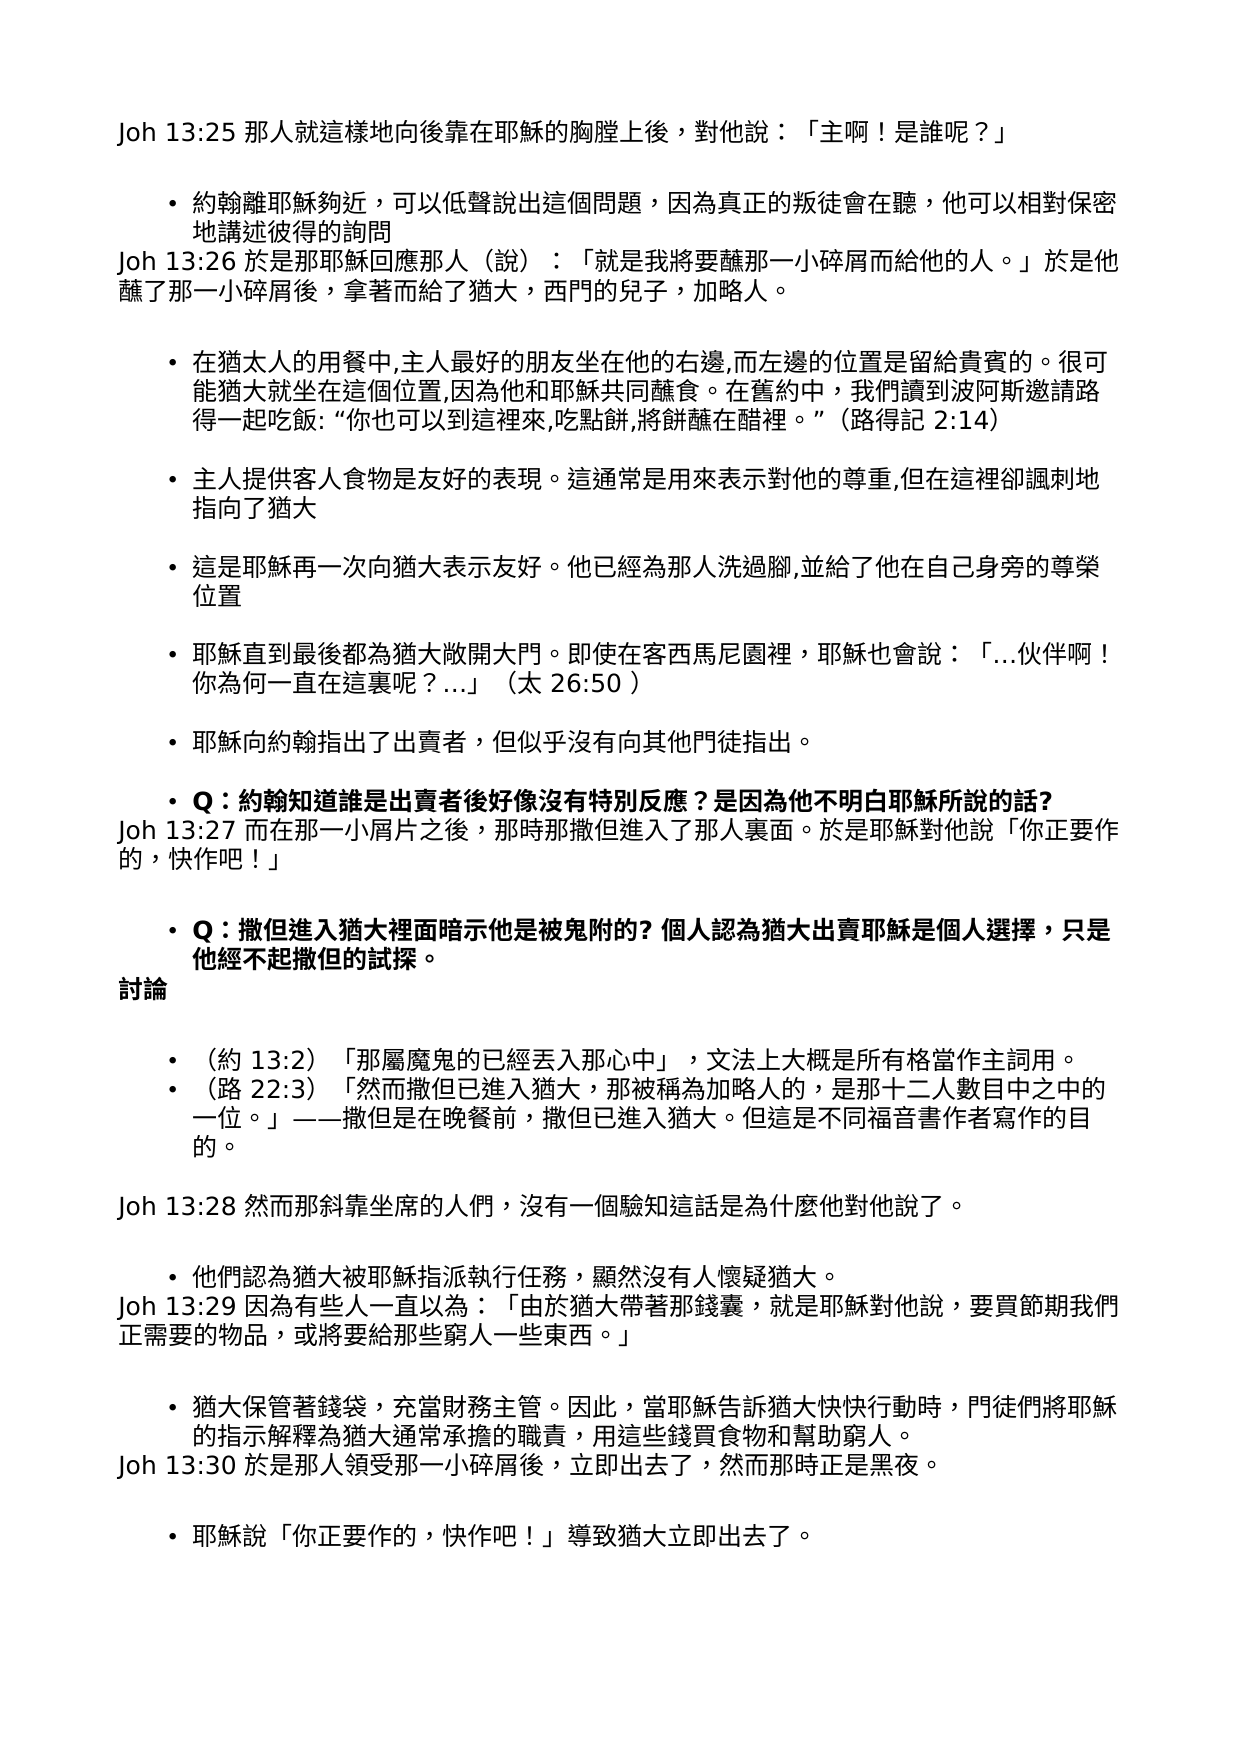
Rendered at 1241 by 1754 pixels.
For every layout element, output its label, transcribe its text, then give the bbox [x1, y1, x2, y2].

list 在猶太人的用餐中,主人最好的朋友坐在他的右邊,而左邊的位置是留給貴賓的。很可能猶大就坐在這個位置,因為他和耶穌共同蘸食。在舊約中，我們讀到波阿斯邀請路得一起吃飯: “你也可以到這裡來,吃點餅,將餅蘸在醋裡。”（路得記 2:14） [177, 348, 1122, 435]
text Joh 13:28 然而那斜靠坐席的人們，沒有一個驗知這話是為什麼他對他說了。 [118, 1192, 1122, 1221]
text Joh 13:29 因為有些人一直以為：「由於猶大帶著那錢囊，就是耶穌對他說，要買節期我們正需要的物品，或將要給那些窮人一些東西。」 [118, 1292, 1122, 1351]
list 耶穌向約翰指出了出賣者，但似乎沒有向其他門徒指出。 [177, 728, 1122, 757]
list 猶大保管著錢袋，充當財務主管。因此，當耶穌告訴猶大快快行動時，門徒們將耶穌的指示解釋為猶大通常承擔的職責，用這些錢買食物和幫助窮人。 [177, 1393, 1122, 1451]
list Q：約翰知道誰是出賣者後好像沒有特別反應？是因為他不明白耶穌所說的話? [177, 787, 1122, 816]
list （路 22:3）「然而撒但已進入猶大，那被稱為加略人的，是那十二人數目中之中的一位。」——撒但是在晚餐前，撒但已進入猶大。但這是不同福音書作者寫作的目的。 [177, 1075, 1122, 1163]
list 耶穌直到最後都為猶大敞開大門。即使在客西馬尼園裡，耶穌也會說：「…伙伴啊！你為何一直在這裏呢？…」（太 26:50 ） [177, 641, 1122, 699]
list Q：撒但進入猶大裡面暗示他是被鬼附的? 個人認為猶大出賣耶穌是個人選擇，只是他經不起撒但的試探。 [177, 916, 1122, 975]
text Joh 13:26 於是那耶穌回應那人（說）：「就是我將要蘸那一小碎屑而給他的人。」於是他蘸了那一小碎屑後，拿著而給了猶大，西門的兒子，加略人。 [118, 248, 1122, 306]
list 他們認為猶大被耶穌指派執行任務，顯然沒有人懷疑猶大。 [177, 1263, 1122, 1292]
list 主人提供客人食物是友好的表現。這通常是用來表示對他的尊重,但在這裡卻諷刺地指向了猶大 [177, 465, 1122, 523]
list 耶穌說「你正要作的，快作吧！」導致猶大立即出去了。 [177, 1522, 1122, 1551]
text Joh 13:30 於是那人領受那一小碎屑後，立即出去了，然而那時正是黑夜。 [118, 1451, 1122, 1480]
list 這是耶穌再一次向猶大表示友好。他已經為那人洗過腳,並給了他在自己身旁的尊榮位置 [177, 553, 1122, 611]
list （約 13:2）「那屬魔鬼的已經丟入那心中」，文法上大概是所有格當作主詞用。 [177, 1046, 1122, 1075]
text Joh 13:25 那人就這樣地向後靠在耶穌的胸膛上後，對他說：「主啊！是誰呢？」 [118, 118, 1122, 147]
list 約翰離耶穌夠近，可以低聲說出這個問題，因為真正的叛徒會在聽，他可以相對保密地講述彼得的詢問 [177, 189, 1122, 248]
text 討論 [118, 975, 1122, 1004]
text Joh 13:27 而在那一小屑片之後，那時那撒但進入了那人裏面。於是耶穌對他說「你正要作的，快作吧！」 [118, 816, 1122, 874]
